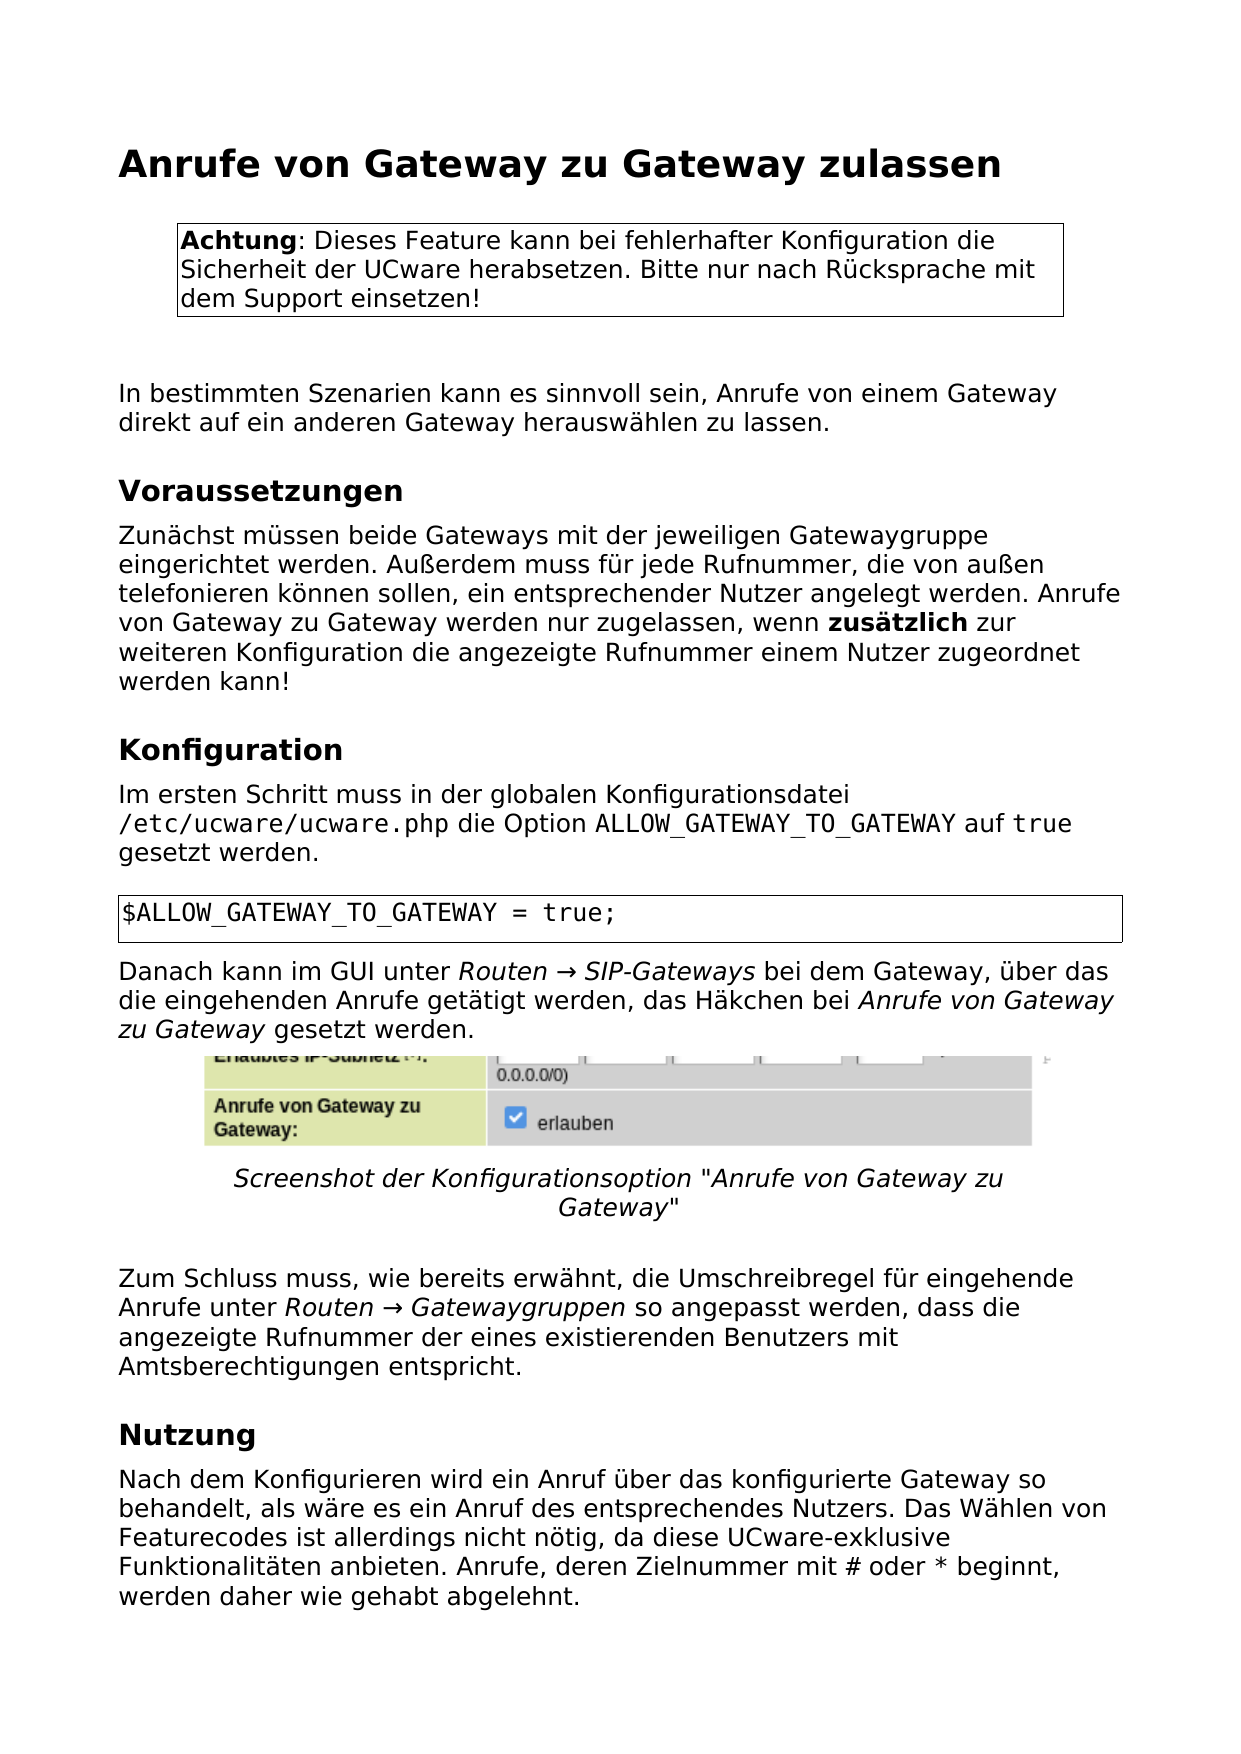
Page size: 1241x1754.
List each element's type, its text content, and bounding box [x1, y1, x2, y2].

text Zum Schluss muss, wie bereits erwähnt, die Umschreibregel für eingehende Anrufe unter Routen → Gatewaygruppen so angepasst werden, dass die angezeigte Rufnummer der eines existierenden Benutzers mit Amtsberechtigungen entspricht. [118, 1264, 1122, 1381]
subtitle Konfiguration [118, 734, 1122, 768]
text Zunächst müssen beide Gateways mit der jeweiligen Gatewaygruppe eingerichtet werden. Außerdem muss für jede Rufnummer, die von außen telefonieren können sollen, ein entsprechender Nutzer angelegt werden. Anrufe von Gateway zu Gateway werden nur zugelassen, wenn zusätzlich zur weiteren Konfiguration die angezeigte Rufnummer einem Nutzer zugeordnet werden kann! [118, 521, 1122, 696]
table_header Achtung: Dieses Feature kann bei fehlerhafter Konfiguration die Sicherheit der UCware herabsetzen. Bitte nur nach Rücksprache mit dem Support einsetzen! [178, 224, 1063, 316]
text Im ersten Schritt muss in der globalen Konfigurationsdatei /etc/ucware/ucware.php die Option ALLOW_GATEWAY_TO_GATEWAY auf true gesetzt werden. [118, 780, 1122, 868]
subtitle Anrufe von Gateway zu Gateway zulassen [118, 143, 1122, 187]
subtitle Voraussetzungen [118, 475, 1122, 509]
text In bestimmten Szenarien kann es sinnvoll sein, Anrufe von einem Gateway direkt auf ein anderen Gateway herauswählen zu lassen. [118, 379, 1122, 437]
table_header $ALLOW_GATEWAY_TO_GATEWAY = true; [119, 896, 1122, 942]
text Danach kann im GUI unter Routen → SIP-Gateways bei dem Gateway, über das die eingehenden Anrufe getätigt werden, das Häkchen bei Anrufe von Gateway zu Gateway gesetzt werden. [118, 957, 1122, 1044]
text Screenshot der Konfigurationsoption "Anrufe von Gateway zu Gateway" [190, 1165, 1051, 1223]
subtitle Nutzung [118, 1419, 1122, 1453]
picture [189, 1056, 1051, 1165]
text Nach dem Konfigurieren wird ein Anruf über das konfigurierte Gateway so behandelt, als wäre es ein Anruf des entsprechendes Nutzers. Das Wählen von Featurecodes ist allerdings nicht nötig, da diese UCware-exklusive Funktionalitäten anbieten. Anrufe, deren Zielnummer mit # oder * beginnt, werden daher wie gehabt abgelehnt. [118, 1465, 1122, 1611]
